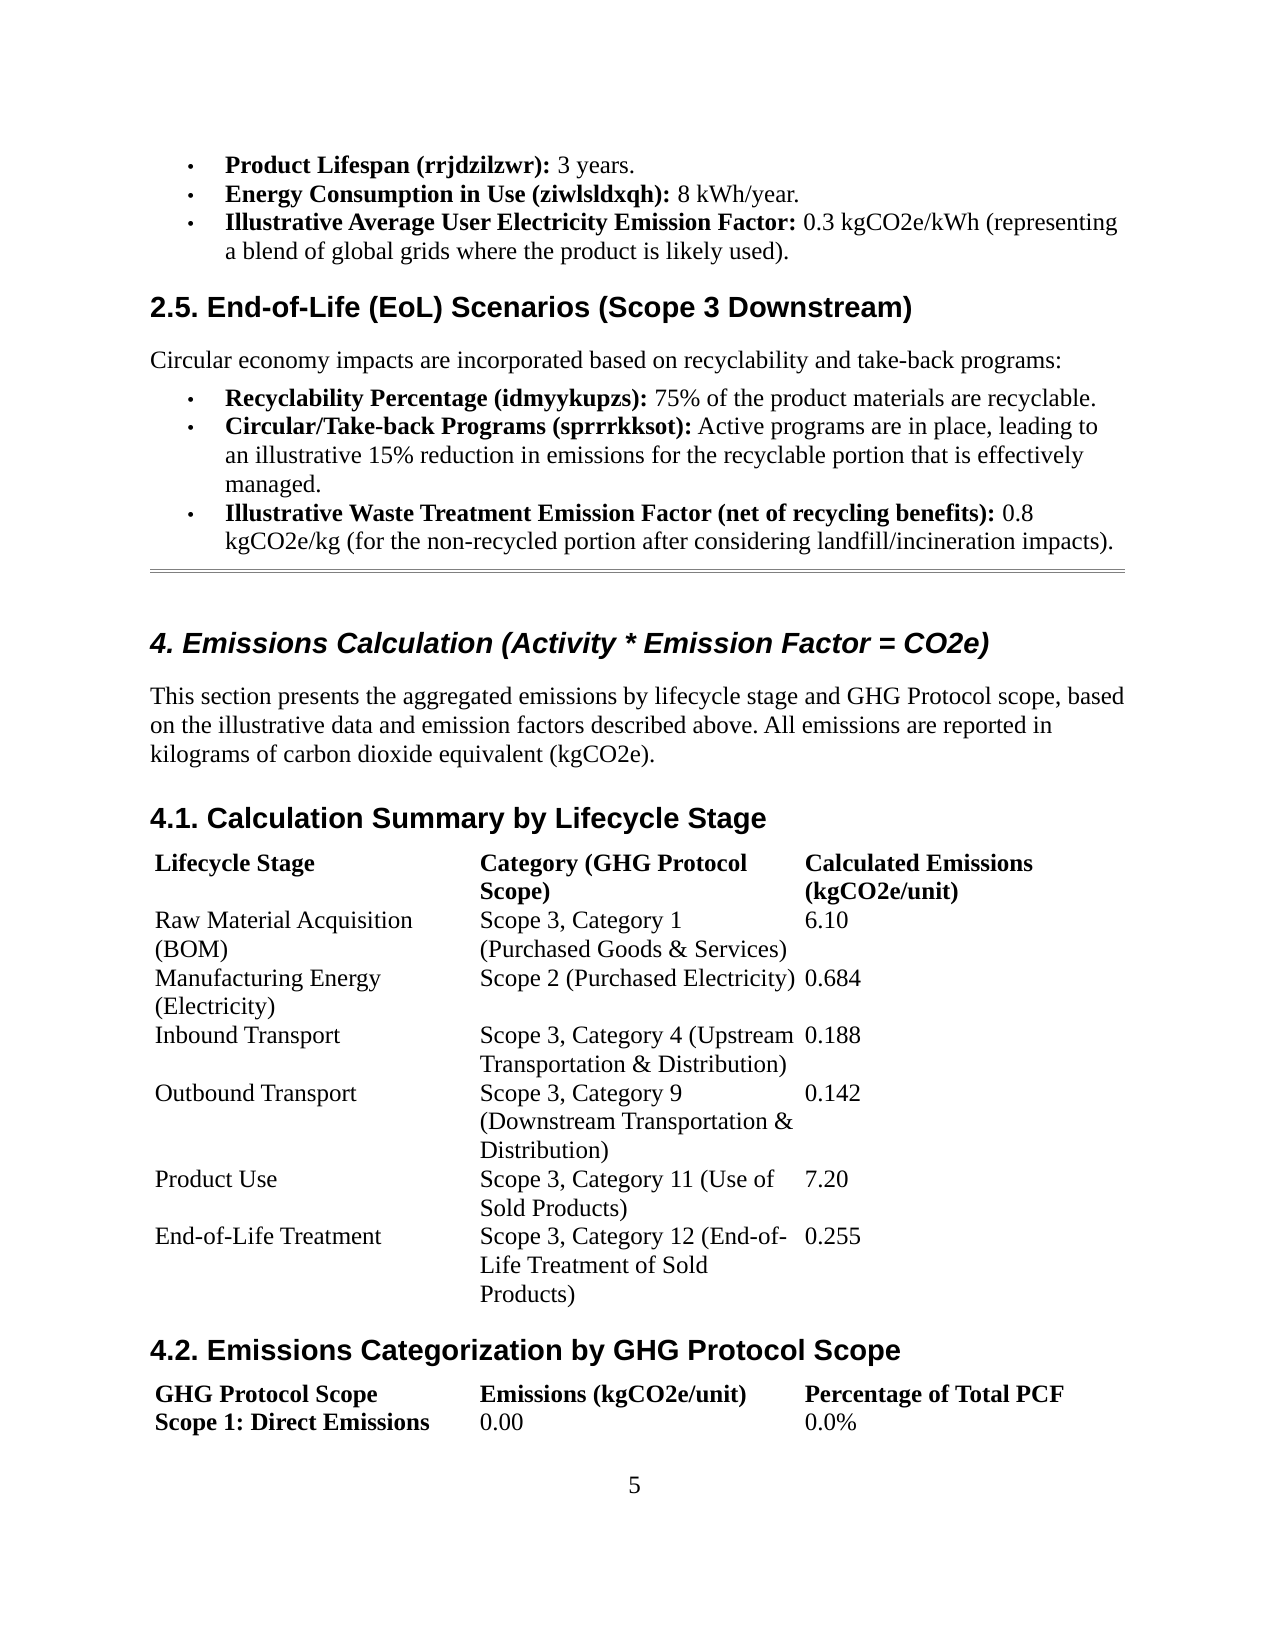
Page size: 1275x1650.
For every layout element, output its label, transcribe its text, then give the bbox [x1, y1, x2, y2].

list Energy Consumption in Use (ziwlsldxqh): 8 kWh/year. [187, 179, 1125, 207]
table_cell 0.188 [800, 1020, 1125, 1078]
table_cell End-of-Life Treatment [150, 1221, 475, 1308]
table_cell Scope 2 (Purchased Electricity) [475, 963, 800, 1020]
table_header Percentage of Total PCF [800, 1379, 1125, 1407]
list Illustrative Average User Electricity Emission Factor: 0.3 kgCO2e/kWh (representing a blend of global grids where the product is likely used). [187, 207, 1125, 265]
table_cell Product Use [150, 1164, 475, 1221]
subtitle 4. Emissions Calculation (Activity * Emission Factor = CO2e) [150, 626, 1125, 660]
table_cell Manufacturing Energy (Electricity) [150, 963, 475, 1020]
subtitle 4.2. Emissions Categorization by GHG Protocol Scope [150, 1333, 1125, 1366]
list Product Lifespan (rrjdzilzwr): 3 years. [187, 150, 1125, 179]
table_cell Scope 1: Direct Emissions [150, 1408, 475, 1436]
table_header Category (GHG Protocol Scope) [475, 848, 800, 905]
table_header Calculated Emissions (kgCO2e/unit) [800, 848, 1125, 905]
table_cell Scope 3, Category 9 (Downstream Transportation & Distribution) [475, 1078, 800, 1164]
list Circular/Take-back Programs (sprrrkksot): Active programs are in place, leading to an illustrative 15% reduction in emissions for the recyclable portion that is effectively managed. [187, 411, 1125, 498]
table_header Lifecycle Stage [150, 848, 475, 905]
table_cell Scope 3, Category 12 (End-of-Life Treatment of Sold Products) [475, 1221, 800, 1308]
subtitle 2.5. End-of-Life (EoL) Scenarios (Scope 3 Downstream) [150, 290, 1125, 323]
table_cell 0.255 [800, 1221, 1125, 1308]
table_header Emissions (kgCO2e/unit) [475, 1379, 800, 1407]
text Circular economy impacts are incorporated based on recyclability and take-back programs: [150, 345, 1125, 374]
table_cell 7.20 [800, 1164, 1125, 1221]
table_header GHG Protocol Scope [150, 1379, 475, 1407]
table_cell Scope 3, Category 1 (Purchased Goods & Services) [475, 905, 800, 963]
table_cell Raw Material Acquisition (BOM) [150, 905, 475, 963]
list Recyclability Percentage (idmyykupzs): 75% of the product materials are recyclable. [187, 383, 1125, 411]
table_cell 0.00 [475, 1408, 800, 1436]
table_cell 0.684 [800, 963, 1125, 1020]
list Illustrative Waste Treatment Emission Factor (net of recycling benefits): 0.8 kgCO2e/kg (for the non-recycled portion after considering landfill/incineration impacts). [187, 498, 1125, 555]
table_cell Scope 3, Category 11 (Use of Sold Products) [475, 1164, 800, 1221]
text This section presents the aggregated emissions by lifecycle stage and GHG Protocol scope, based on the illustrative data and emission factors described above. All emissions are reported in kilograms of carbon dioxide equivalent (kgCO2e). [150, 681, 1125, 768]
subtitle 4.1. Calculation Summary by Lifecycle Stage [150, 802, 1125, 835]
table_cell 0.0% [800, 1408, 1125, 1436]
table_cell 0.142 [800, 1078, 1125, 1164]
table_cell Scope 3, Category 4 (Upstream Transportation & Distribution) [475, 1020, 800, 1078]
table_cell Inbound Transport [150, 1020, 475, 1078]
table_cell 6.10 [800, 905, 1125, 963]
table_cell Outbound Transport [150, 1078, 475, 1164]
